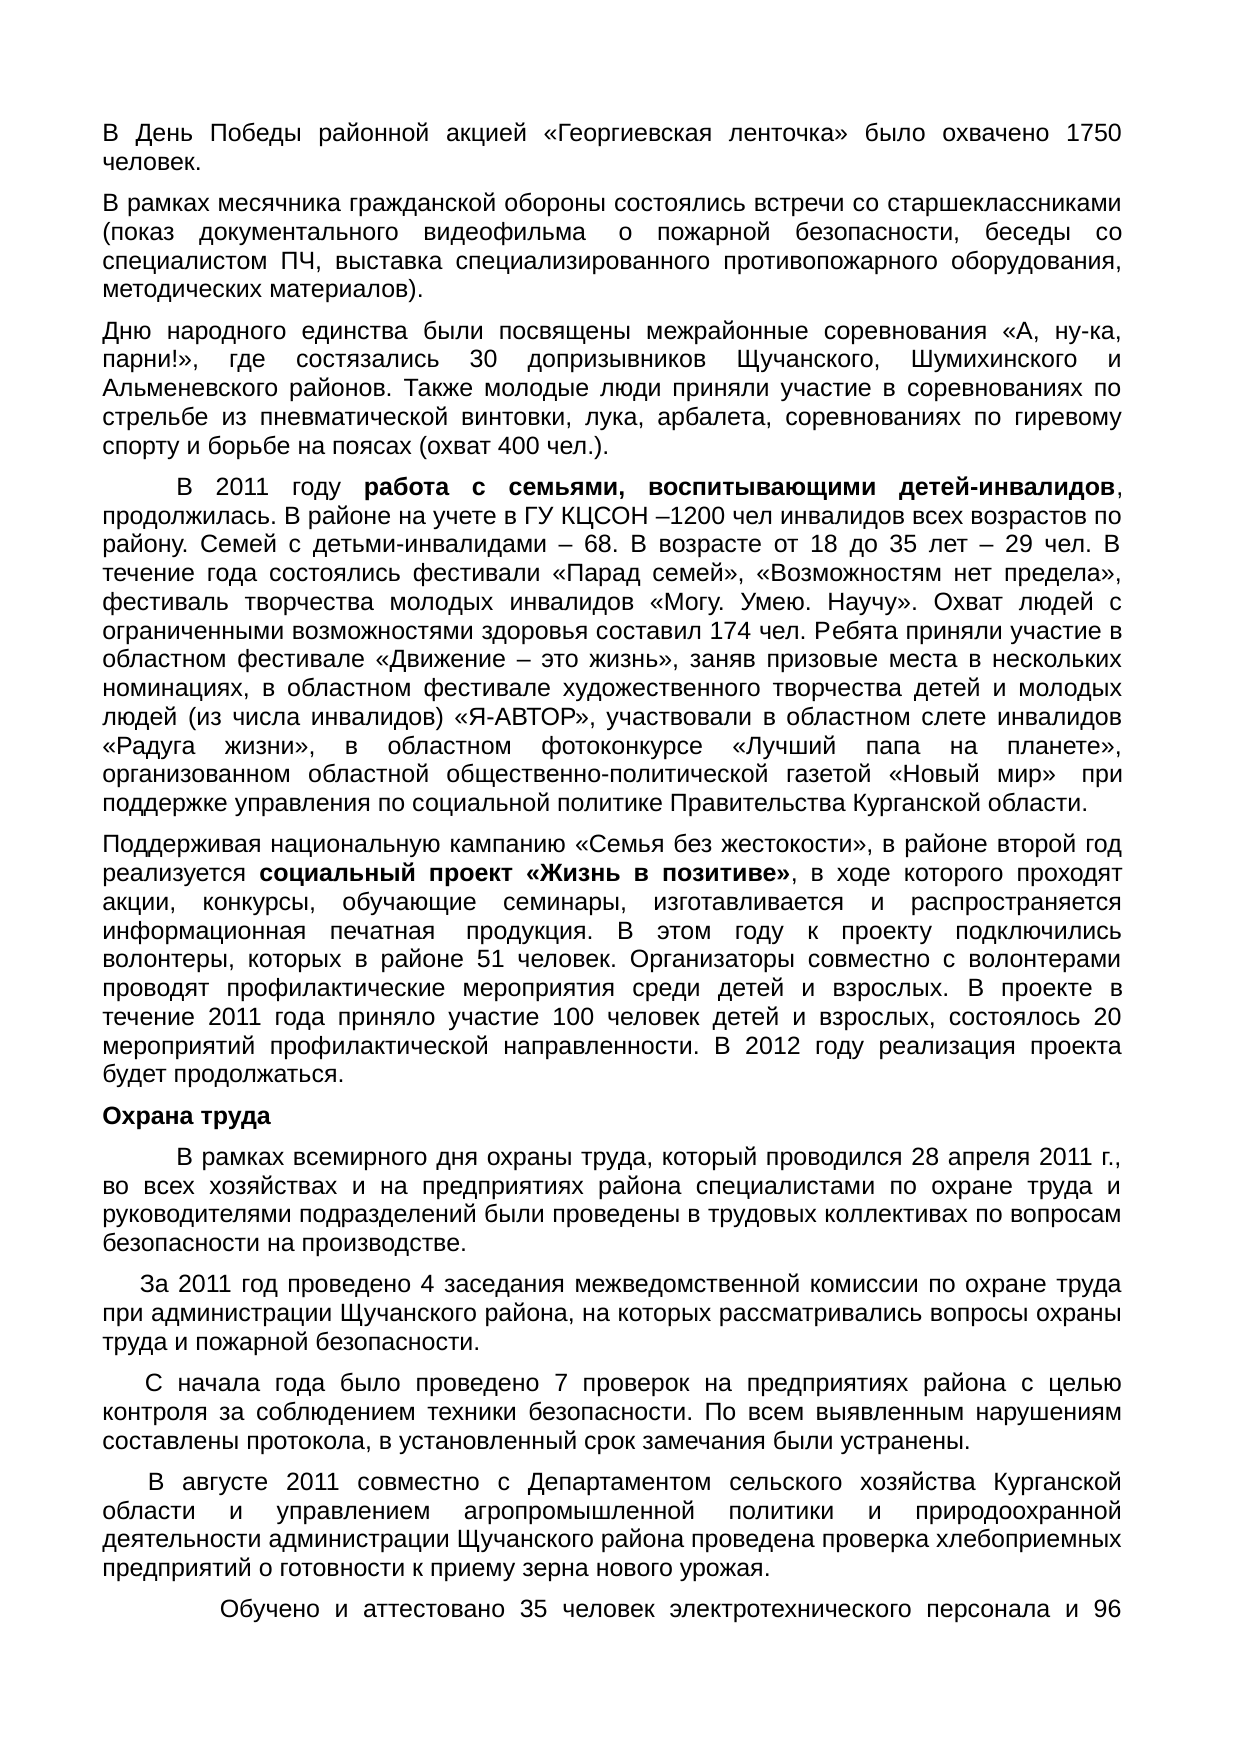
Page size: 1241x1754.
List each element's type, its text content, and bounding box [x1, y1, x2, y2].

text Дню народного единства были посвящены межрайонные соревнования «А, ну-ка, парни!», где состязались 30 допризывников Щучанского, Шумихинского и Альменевского районов. Также молодые люди приняли участие в соревнованиях по стрельбе из пневматической винтовки, лука, арбалета, соревнованиях по гиревому спорту и борьбе на поясах (охват 400 чел.). [102, 316, 1123, 459]
text В День Победы районной акцией «Георгиевская ленточка» было охвачено 1750 человек. [102, 118, 1123, 176]
text Поддерживая национальную кампанию «Семья без жестокости», в районе второй год реализуется социальный проект «Жизнь в позитиве», в ходе которого проходят акции, конкурсы, обучающие семинары, изготавливается и распространяется информационная печатная продукция. В этом году к проекту подключились волонтеры, которых в районе 51 человек. Организаторы совместно с волонтерами проводят профилактические мероприятия среди детей и взрослых. В проекте в течение 2011 года приняло участие 100 человек детей и взрослых, состоялось 20 мероприятий профилактической направленности. В 2012 году реализация проекта будет продолжаться. [102, 829, 1123, 1088]
text В рамках месячника гражданской обороны состоялись встречи со старшеклассниками (показ документального видеофильма о пожарной безопасности, беседы со специалистом ПЧ, выставка специализированного противопожарного оборудования, методических материалов). [102, 188, 1123, 303]
text За 2011 год проведено 4 заседания межведомственной комиссии по охране труда при администрации Щучанского района, на которых рассматривались вопросы охраны труда и пожарной безопасности. [102, 1269, 1123, 1356]
text В августе 2011 совместно с Департаментом сельского хозяйства Курганской области и управлением агропромышленной политики и природоохранной деятельности администрации Щучанского района проведена проверка хлебоприемных предприятий о готовности к приему зерна нового урожая. [102, 1467, 1123, 1582]
text В рамках всемирного дня охраны труда, который проводился 28 апреля 2011 г., во всех хозяйствах и на предприятиях района специалистами по охране труда и руководителями подразделений были проведены в трудовых коллективах по вопросам безопасности на производстве. [102, 1142, 1123, 1257]
text С начала года было проведено 7 проверок на предприятиях района с целью контроля за соблюдением техники безопасности. По всем выявленным нарушениям составлены протокола, в установленный срок замечания были устранены. [102, 1368, 1123, 1454]
text В 2011 году работа с семьями, воспитывающими детей-инвалидов, продолжилась. В районе на учете в ГУ КЦСОН –1200 чел инвалидов всех возрастов по району. Семей с детьми-инвалидами – 68. В возрасте от 18 до 35 лет – 29 чел. В течение года состоялись фестивали «Парад семей», «Возможностям нет предела», фестиваль творчества молодых инвалидов «Могу. Умею. Научу». Охват людей с ограниченными возможностями здоровья составил 174 чел. Ребята приняли участие в областном фестивале «Движение – это жизнь», заняв призовые места в нескольких номинациях, в областном фестивале художественного творчества детей и молодых людей (из числа инвалидов) «Я-АВТОР», участвовали в областном слете инвалидов «Радуга жизни», в областном фотоконкурсе «Лучший папа на планете», организованном областной общественно-политической газетой «Новый мир» при поддержке управления по социальной политике Правительства Курганской области. [102, 472, 1123, 817]
list Обучено и аттестовано 35 человек электротехнического персонала и 96 [139, 1594, 1123, 1623]
text Охрана труда [102, 1101, 1123, 1129]
